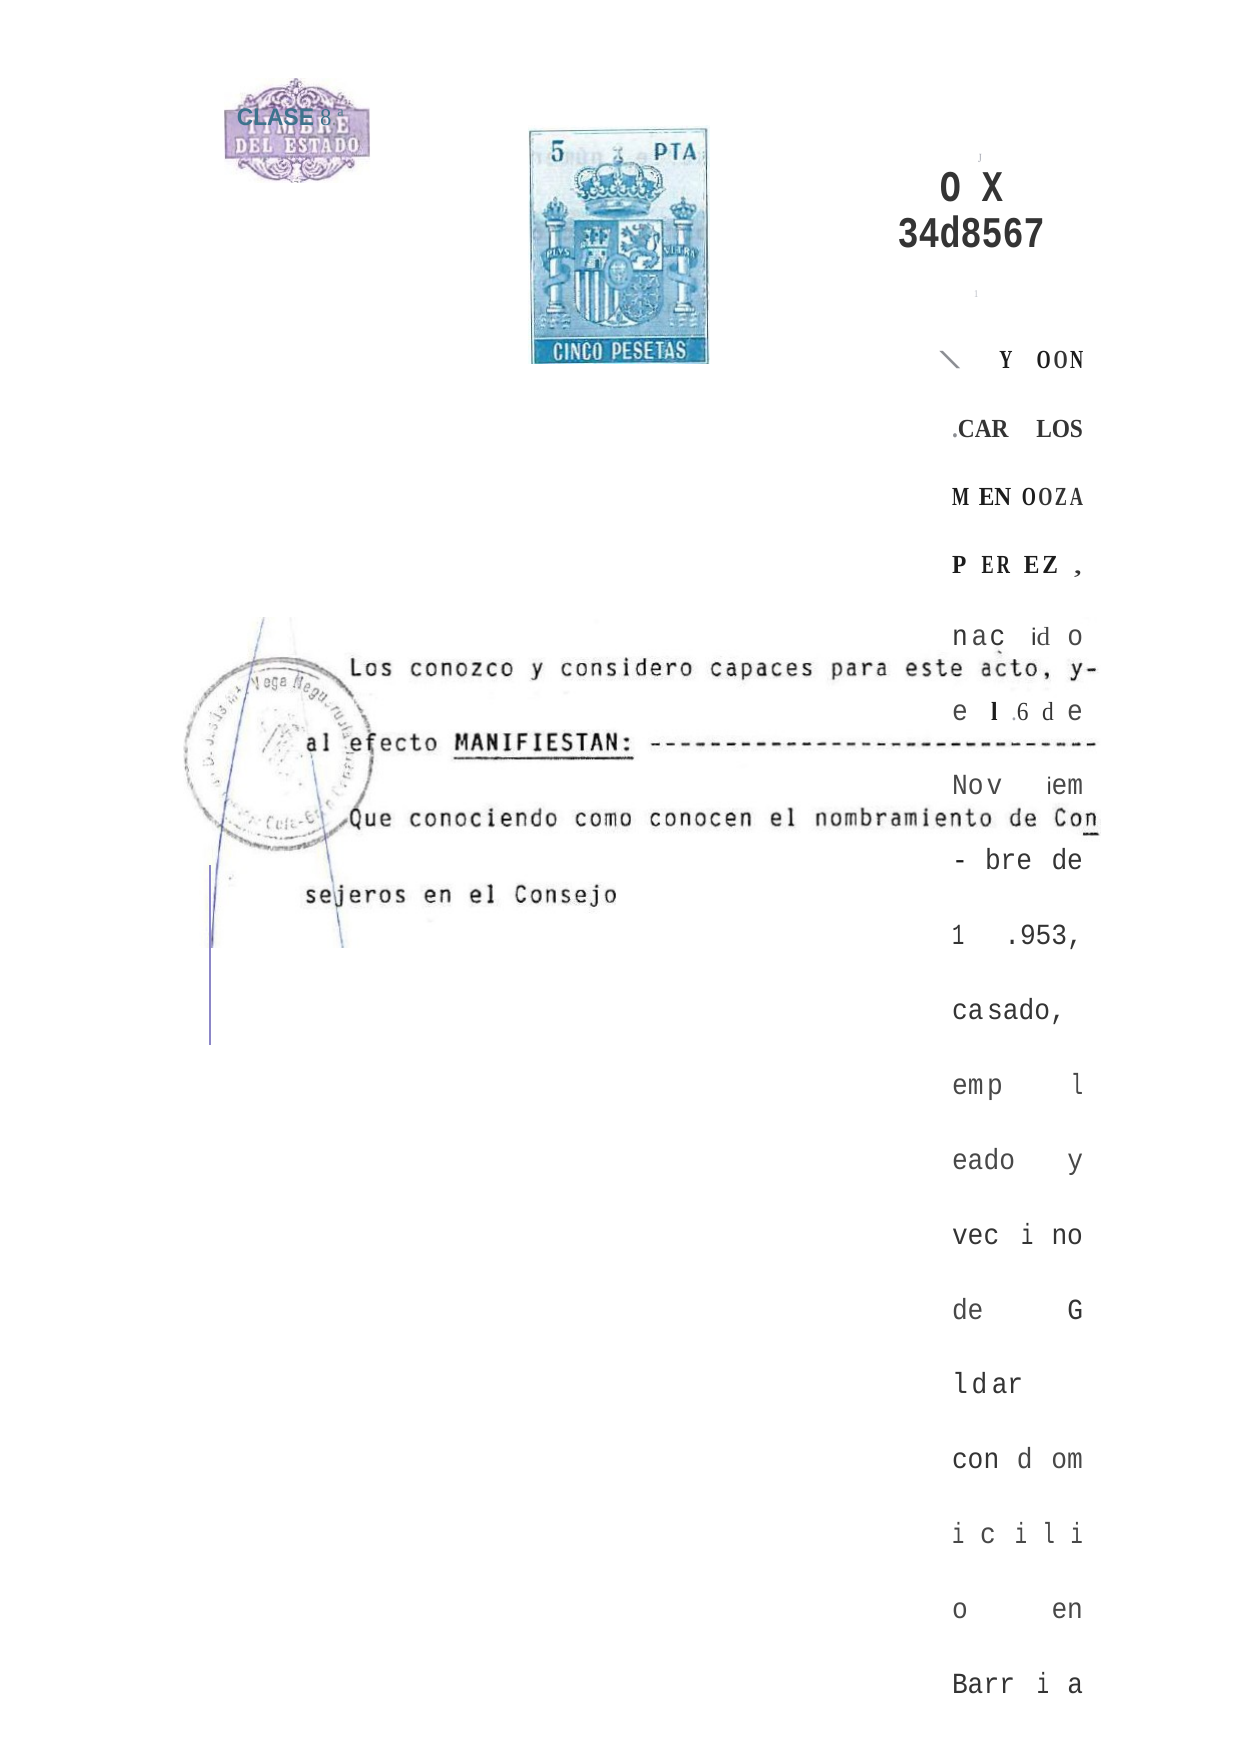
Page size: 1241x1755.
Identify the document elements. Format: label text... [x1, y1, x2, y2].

text CLASE 8.ª [237, 103, 710, 363]
text O X 34d8567 [871, 164, 1071, 256]
text J [871, 154, 1088, 164]
text \ Y OON .CAR LOS M EN OOZA P ER EZ , nac id o e l .6 d e Nov iem - bre de 1 .953, casado, emp l eado y vec i no de G ldar con d om i c i l i o en Barr i a l , ca l l e Genera l Yagüe, número 7,- prov i sto de su D.N .I. número 42.758.573. -------- ---- [939, 344, 1083, 617]
text \ Y OON .CAR LOS M EN OOZA P ER EZ , nac id o e l .6 d e Nov iem - bre de 1 .953, casado, emp l eado y vec i no de G ldar con d om i c i l i o en Barr i a l , ca l l e Genera l Yagüe, número 7,- prov i sto de su D.N .I. número 42.758.573. -------- ---- [939, 948, 1083, 1702]
text 1 [871, 288, 1080, 300]
